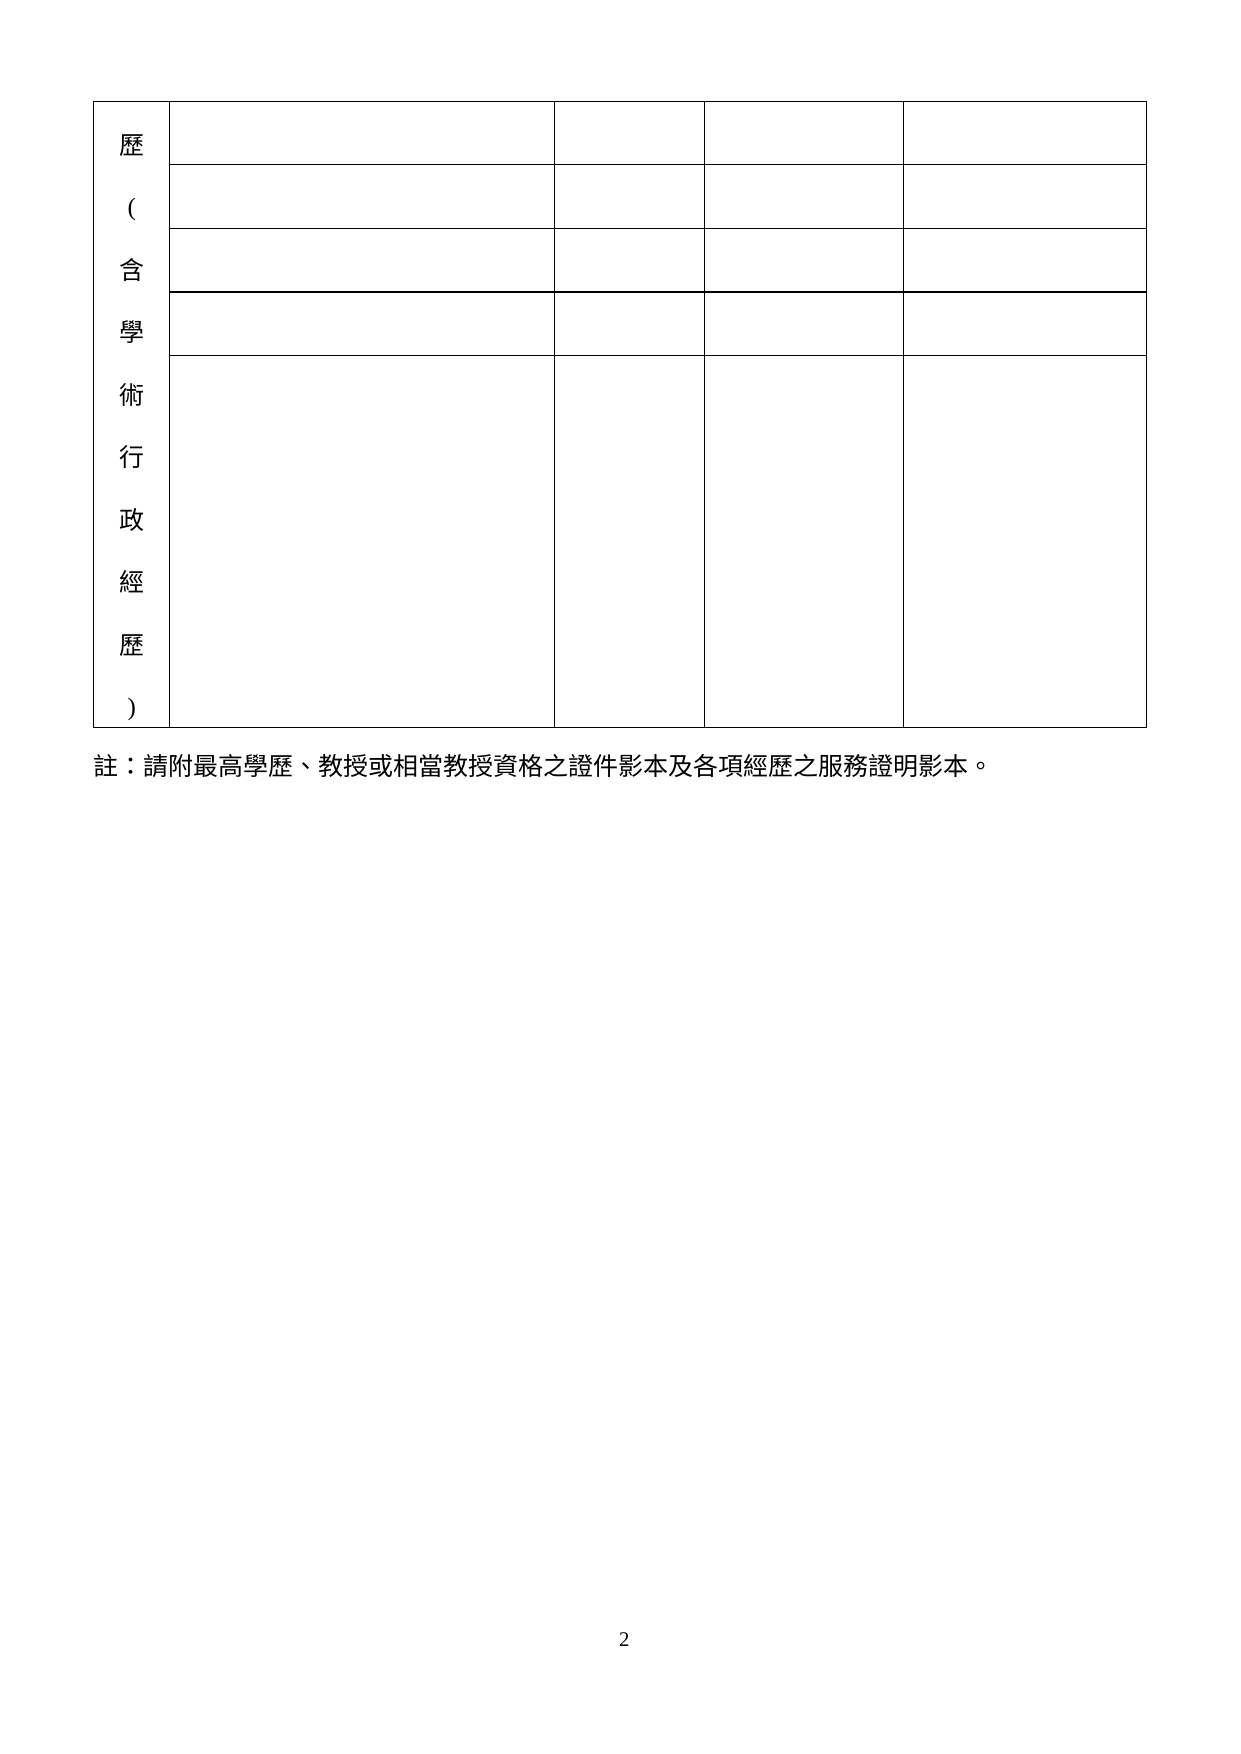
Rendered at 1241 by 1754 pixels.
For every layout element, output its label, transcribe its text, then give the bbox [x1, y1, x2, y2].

table_cell [904, 293, 1146, 355]
table_cell [705, 165, 903, 228]
table_cell [904, 102, 1146, 164]
table_cell [170, 229, 554, 291]
table_cell [170, 356, 554, 727]
table_cell [170, 165, 554, 228]
table_cell [555, 165, 704, 228]
text 註：請附最高學歷、教授或相當教授資格之證件影本及各項經歷之服務證明影本。 [94, 747, 1181, 783]
table_cell [555, 356, 704, 727]
table_cell [904, 356, 1146, 727]
table_cell [555, 293, 704, 355]
table_cell [170, 102, 554, 164]
table_cell [705, 356, 903, 727]
table_cell [705, 102, 903, 164]
table_cell [555, 102, 704, 164]
table_cell [555, 229, 704, 291]
table_cell [705, 229, 903, 291]
table_cell [170, 293, 554, 355]
table_cell [705, 293, 903, 355]
table_cell [904, 229, 1146, 291]
table_cell 歷 (含學術行政經歷) [94, 102, 169, 727]
table_cell [904, 165, 1146, 228]
